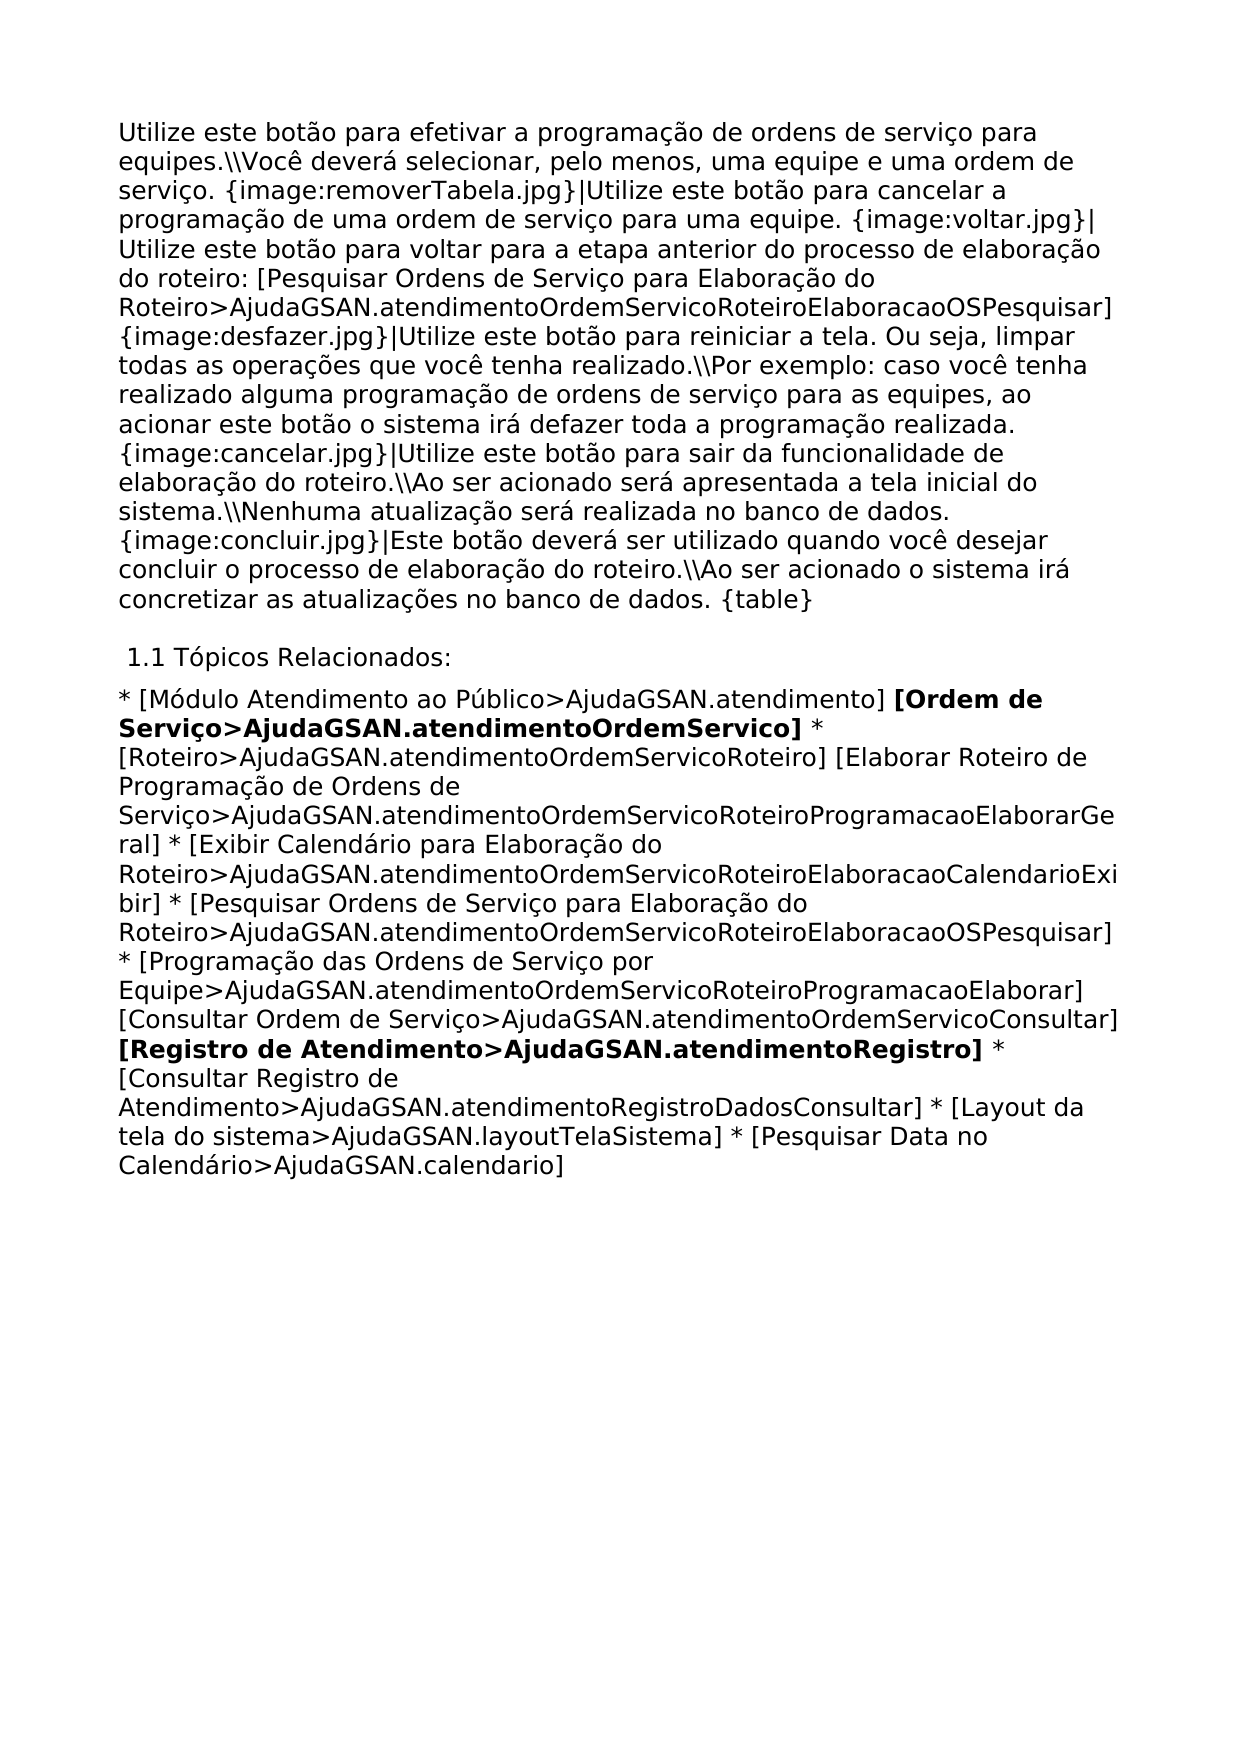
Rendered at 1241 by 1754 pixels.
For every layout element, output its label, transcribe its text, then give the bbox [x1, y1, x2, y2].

text * [Módulo Atendimento ao Público>AjudaGSAN.atendimento] [Ordem de Serviço>AjudaGSAN.atendimentoOrdemServico] * [Roteiro>AjudaGSAN.atendimentoOrdemServicoRoteiro] [Elaborar Roteiro de Programação de Ordens de Serviço>AjudaGSAN.atendimentoOrdemServicoRoteiroProgramacaoElaborarGeral] * [Exibir Calendário para Elaboração do Roteiro>AjudaGSAN.atendimentoOrdemServicoRoteiroElaboracaoCalendarioExibir] * [Pesquisar Ordens de Serviço para Elaboração do Roteiro>AjudaGSAN.atendimentoOrdemServicoRoteiroElaboracaoOSPesquisar] * [Programação das Ordens de Serviço por Equipe>AjudaGSAN.atendimentoOrdemServicoRoteiroProgramacaoElaborar] [Consultar Ordem de Serviço>AjudaGSAN.atendimentoOrdemServicoConsultar] [Registro de Atendimento>AjudaGSAN.atendimentoRegistro] * [Consultar Registro de Atendimento>AjudaGSAN.atendimentoRegistroDadosConsultar] * [Layout da tela do sistema>AjudaGSAN.layoutTelaSistema] * [Pesquisar Data no Calendário>AjudaGSAN.calendario] [118, 685, 1122, 1181]
text Utilize este botão para efetivar a programação de ordens de serviço para equipes.\\Você deverá selecionar, pelo menos, uma equipe e uma ordem de serviço. {image:removerTabela.jpg}|Utilize este botão para cancelar a programação de uma ordem de serviço para uma equipe. {image:voltar.jpg}|Utilize este botão para voltar para a etapa anterior do processo de elaboração do roteiro: [Pesquisar Ordens de Serviço para Elaboração do Roteiro>AjudaGSAN.atendimentoOrdemServicoRoteiroElaboracaoOSPesquisar] {image:desfazer.jpg}|Utilize este botão para reiniciar a tela. Ou seja, limpar todas as operações que você tenha realizado.\\Por exemplo: caso você tenha realizado alguma programação de ordens de serviço para as equipes, ao acionar este botão o sistema irá defazer toda a programação realizada. {image:cancelar.jpg}|Utilize este botão para sair da funcionalidade de elaboração do roteiro.\\Ao ser acionado será apresentada a tela inicial do sistema.\\Nenhuma atualização será realizada no banco de dados. {image:concluir.jpg}|Este botão deverá ser utilizado quando você desejar concluir o processo de elaboração do roteiro.\\Ao ser acionado o sistema irá concretizar as atualizações no banco de dados. {table} 1.1 Tópicos Relacionados: [118, 118, 1122, 672]
